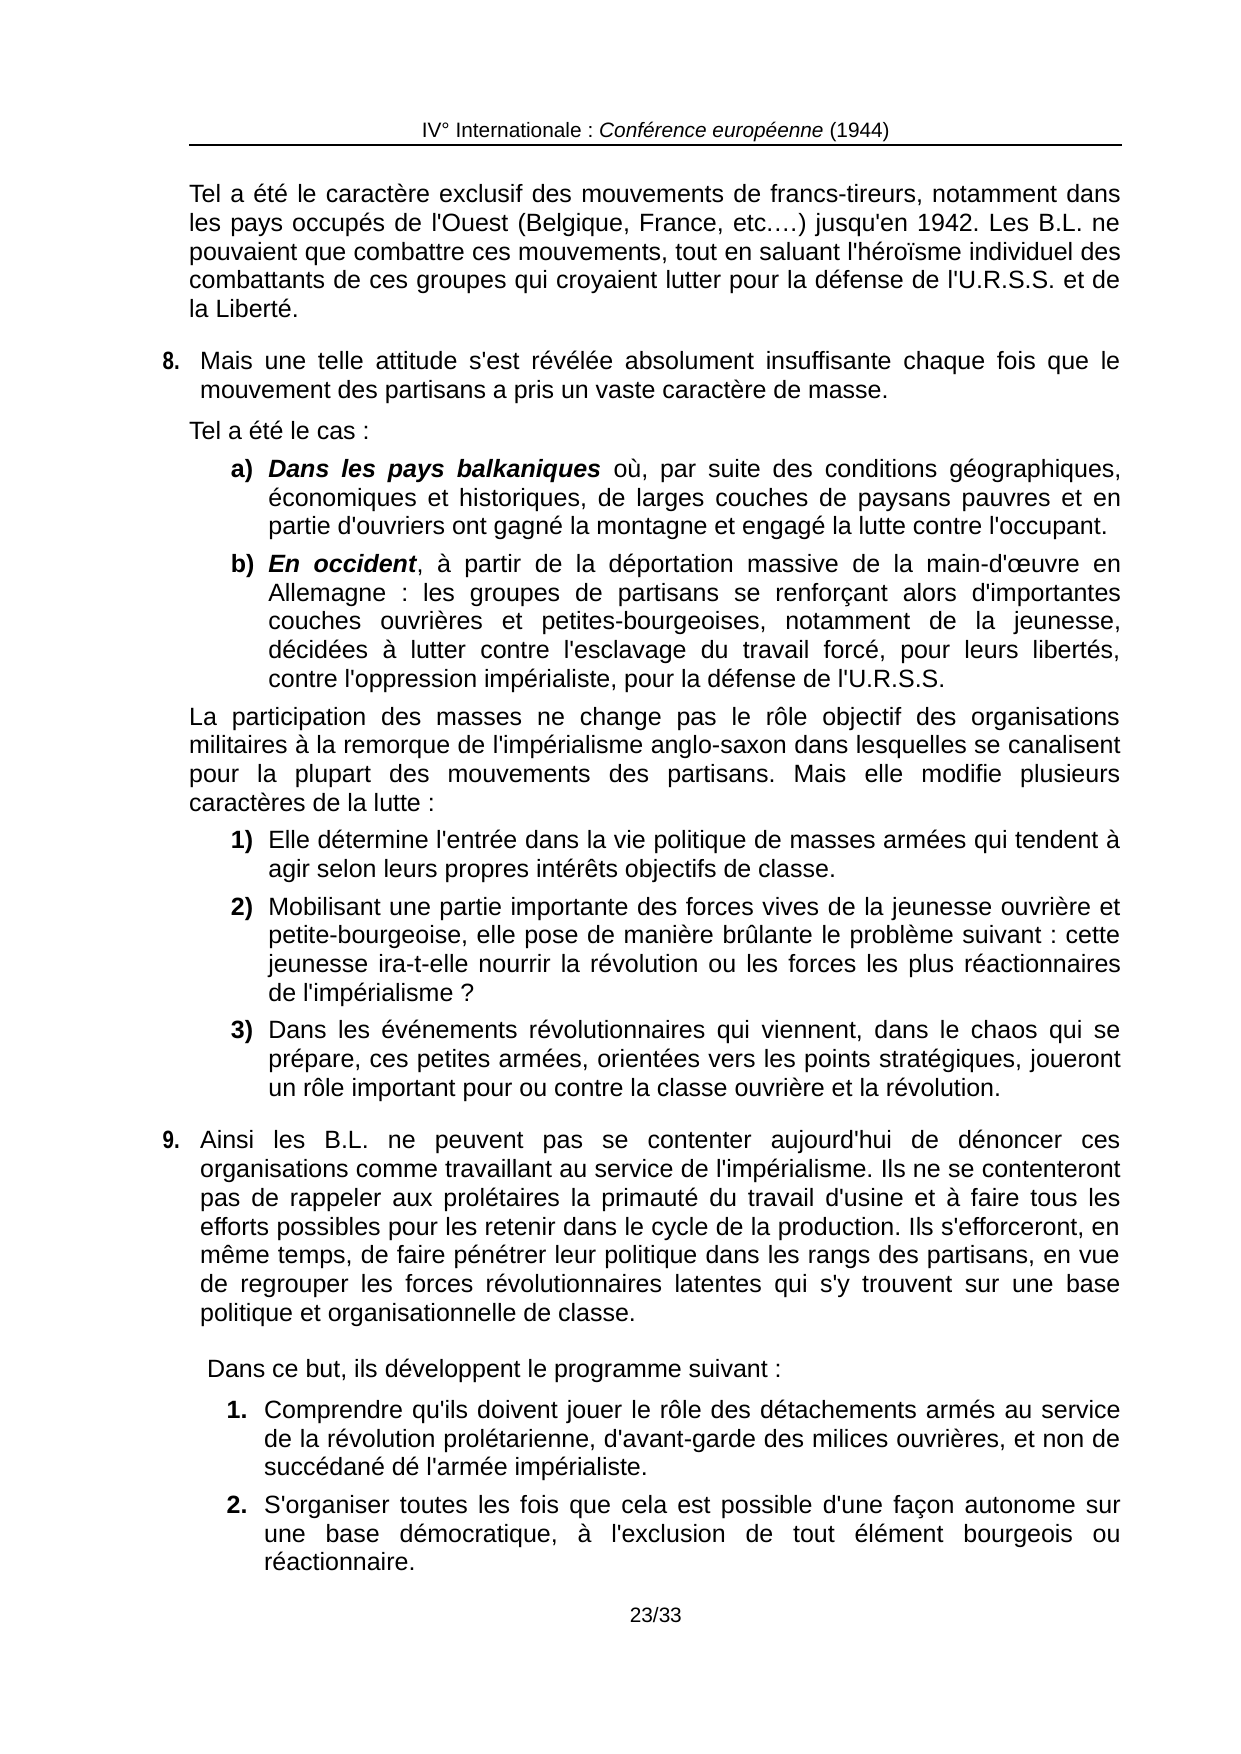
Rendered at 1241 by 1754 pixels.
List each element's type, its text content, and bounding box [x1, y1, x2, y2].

list Dans les événements révolutionnaires qui viennent, dans le chaos qui se prépare, ces petites armées, orientées vers les points stratégiques, joueront un rôle important pour ou contre la classe ouvrière et la révolution. [231, 1016, 1122, 1102]
text Tel a été le cas : [189, 416, 1122, 445]
text Tel a été le caractère exclusif des mouvements de francs-tireurs, notamment dans les pays occupés de l'Ouest (Belgique, France, etc.…) jusqu'en 1942. Les B.L. ne pouvaient que combattre ces mouvements, tout en saluant l'héroïsme individuel des combattants de ces groupes qui croyaient lutter pour la défense de l'U.R.S.S. et de la Liberté. [189, 179, 1122, 323]
list S'organiser toutes les fois que cela est possible d'une façon autonome sur une base démocratique, à l'exclusion de tout élément bourgeois ou réactionnaire. [226, 1490, 1122, 1576]
text La participation des masses ne change pas le rôle objectif des organisations militaires à la remorque de l'impérialisme anglo-saxon dans lesquelles se canalisent pour la plupart des mouvements des partisans. Mais elle modifie plusieurs caractères de la lutte : [189, 701, 1122, 816]
list Dans les pays balkaniques où, par suite des conditions géographiques, économiques et historiques, de larges couches de paysans pauvres et en partie d'ouvriers ont gagné la montagne et engagé la lutte contre l'occupant. [231, 454, 1122, 540]
subtitle Ainsi les B.L. ne peuvent pas se contenter aujourd'hui de dénoncer ces organisations comme travaillant au service de l'impérialisme. Ils ne se contenteront pas de rappeler aux prolétaires la primauté du travail d'usine et à faire tous les efforts possibles pour les retenir dans le cycle de la production. Ils s'efforceront, en même temps, de faire pénétrer leur politique dans les rangs des partisans, en vue de regrouper les forces révolutionnaires latentes qui s'y trouvent sur une base politique et organisationnelle de classe. [162, 1125, 1122, 1326]
subtitle Dans ce but, ils développent le programme suivant : [207, 1353, 1122, 1382]
list Mobilisant une partie importante des forces vives de la jeunesse ouvrière et petite-bourgeoise, elle pose de manière brûlante le problème suivant : cette jeunesse ira-t-elle nourrir la révolution ou les forces les plus réactionnaires de l'impérialisme ? [231, 892, 1122, 1007]
subtitle Mais une telle attitude s'est révélée absolument insuffisante chaque fois que le mouvement des partisans a pris un vaste caractère de masse. [162, 346, 1122, 404]
list En occident, à partir de la déportation massive de la main-d'œuvre en Allemagne : les groupes de partisans se renforçant alors d'importantes couches ouvrières et petites-bourgeoises, notamment de la jeunesse, décidées à lutter contre l'esclavage du travail forcé, pour leurs libertés, contre l'oppression impérialiste, pour la défense de l'U.R.S.S. [231, 549, 1122, 693]
list Comprendre qu'ils doivent jouer le rôle des détachements armés au service de la révolution prolétarienne, d'avant-garde des milices ouvrières, et non de succédané dé l'armée impérialiste. [226, 1395, 1122, 1481]
list Elle détermine l'entrée dans la vie politique de masses armées qui tendent à agir selon leurs propres intérêts objectifs de classe. [231, 825, 1122, 883]
